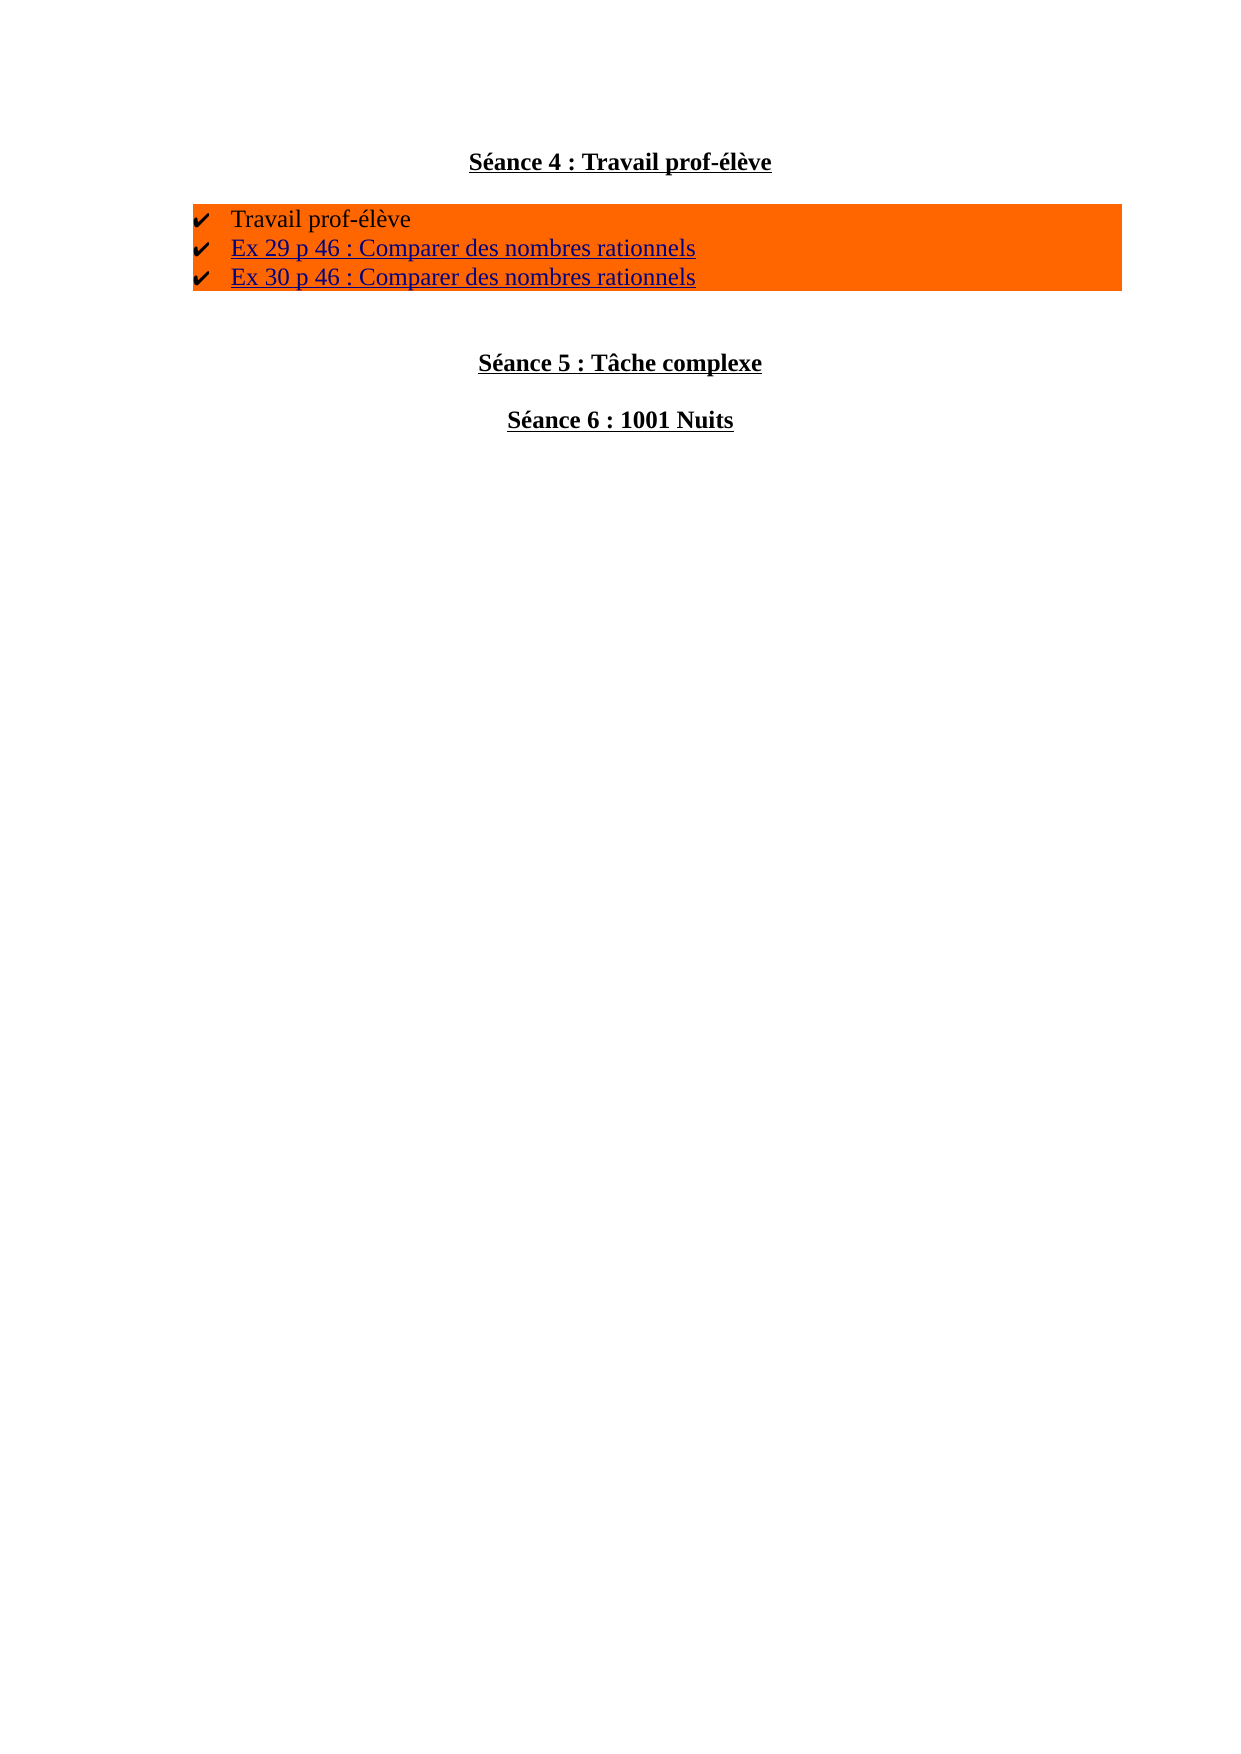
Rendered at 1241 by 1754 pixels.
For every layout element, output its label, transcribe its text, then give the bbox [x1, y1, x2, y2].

text Séance 6 : 1001 Nuits [118, 406, 1122, 434]
list Travail prof-élève [193, 204, 1122, 233]
text Séance 4 : Travail prof-élève [118, 147, 1122, 176]
text Séance 5 : Tâche complexe [118, 348, 1122, 377]
list Ex 29 p 46 : Comparer des nombres rationnels [193, 233, 1122, 262]
list Ex 30 p 46 : Comparer des nombres rationnels [193, 262, 1122, 291]
